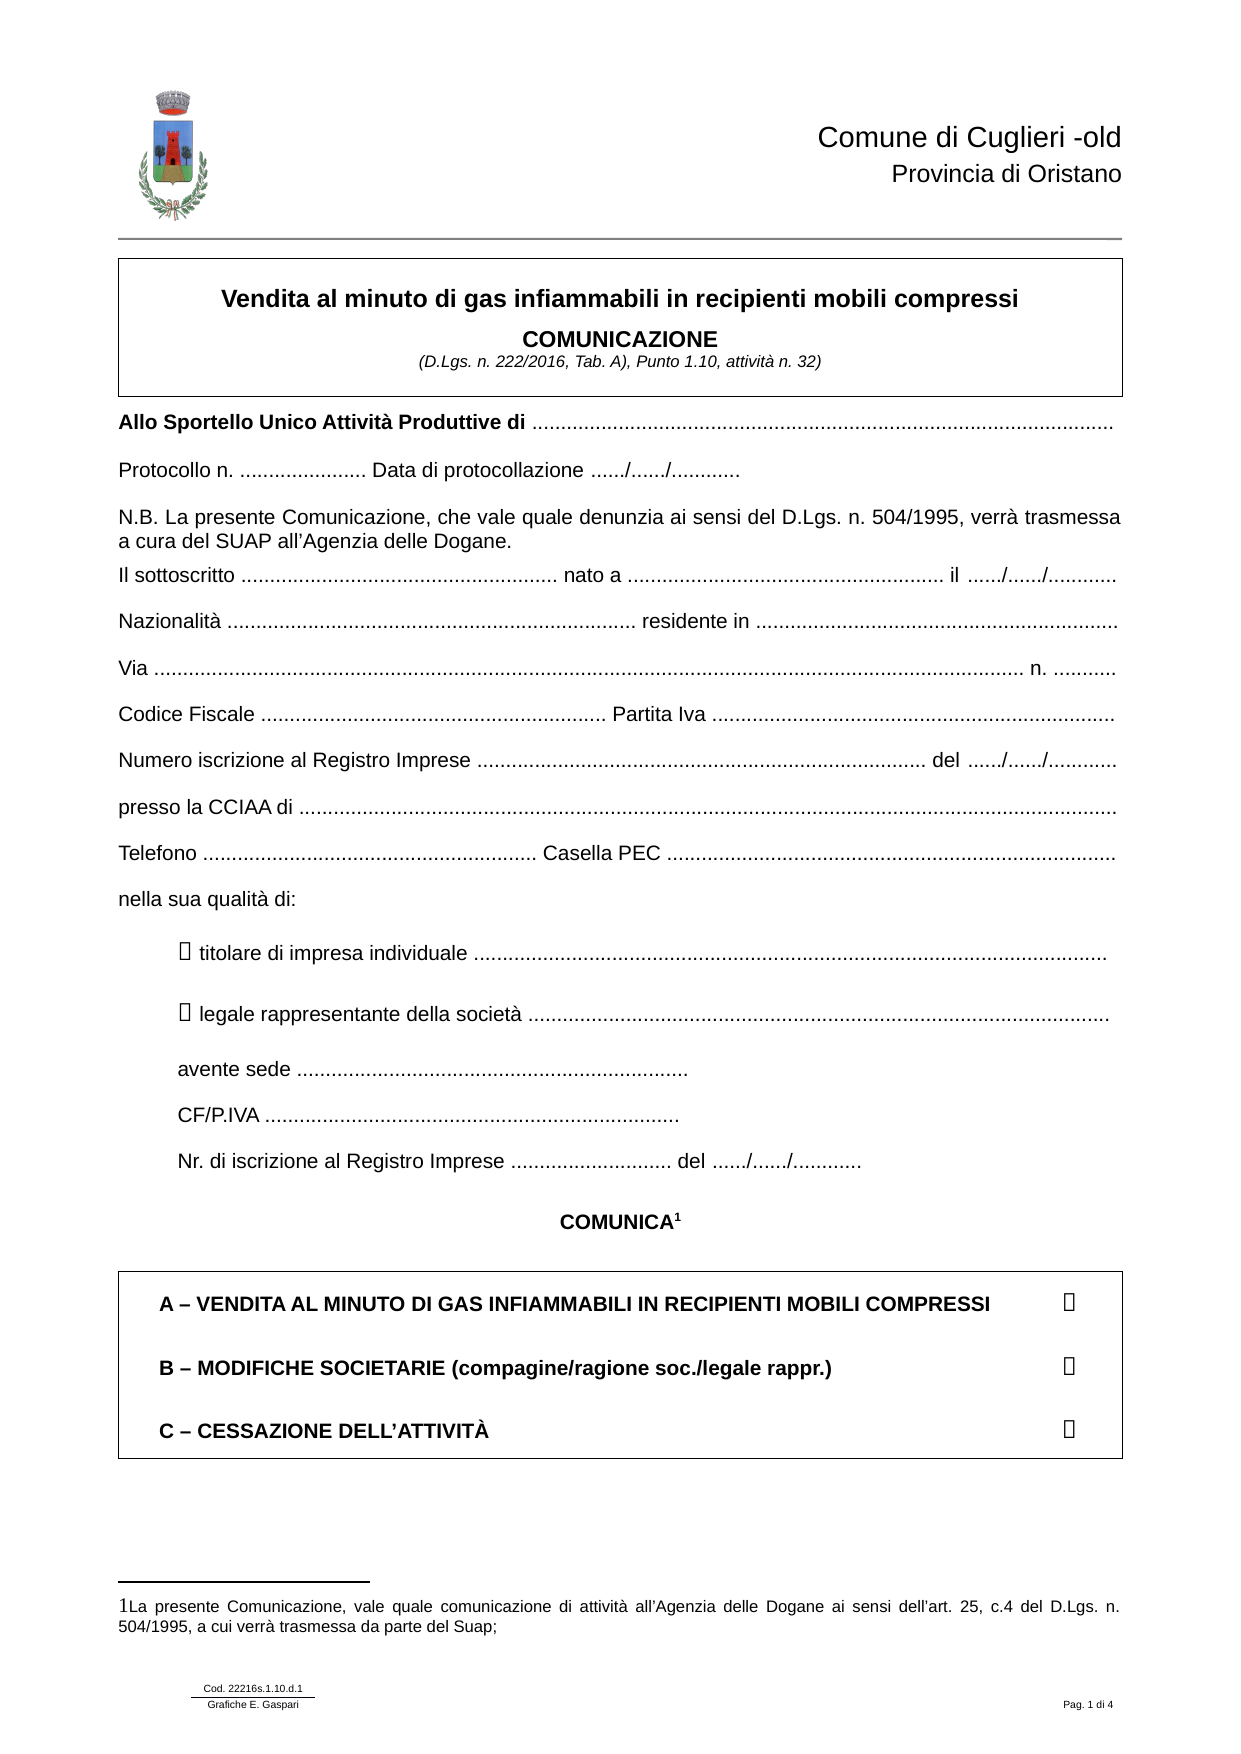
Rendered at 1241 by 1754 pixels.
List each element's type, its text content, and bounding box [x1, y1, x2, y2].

text presso la CCIAA di .............................................................................................................................................. [118, 794, 1122, 818]
text Via ....................................................................................................................................................... n. ........... [118, 656, 1122, 679]
text CF/P.IVA ........................................................................ [177, 1103, 1122, 1127]
text avente sede .................................................................... [177, 1057, 1122, 1081]
table_header A – VENDITA AL MINUTO DI GAS INFIAMMABILI IN RECIPIENTI MOBILI COMPRESSI  B – MODIFICHE SOCIETARIE (compagine/ragione soc./legale rappr.)  C – CESSAZIONE DELL’ATTIVITÀ  [119, 1272, 1122, 1458]
text Allo Sportello Unico Attività Produttive di ..................................................................................................... [118, 410, 1122, 434]
text COMUNICA [118, 1210, 1122, 1234]
text nella sua qualità di: [118, 887, 1122, 911]
text Nr. di iscrizione al Registro Imprese ............................ del ....../....../............ [177, 1149, 1122, 1173]
text Comune di Cuglieri -old [224, 121, 1122, 154]
text Il sottoscritto ....................................................... nato a ....................................................... il ....../....../............ [118, 563, 1122, 587]
text N.B. La presente Comunicazione, che vale quale denunzia ai sensi del D.Lgs. n. 504/1995, verrà trasmessa a cura del SUAP all’Agenzia delle Dogane. [118, 504, 1122, 552]
text Nazionalità ....................................................................... residente in ............................................................... [118, 609, 1122, 633]
text  titolare di impresa individuale .............................................................................................................. [177, 934, 1122, 968]
text Codice Fiscale ............................................................ Partita Iva ...................................................................... [118, 702, 1122, 726]
picture [122, 90, 224, 221]
text Protocollo n. ...................... Data di protocollazione ....../....../............ [118, 458, 1122, 482]
text Provincia di Oristano [224, 159, 1122, 188]
table_header Vendita al minuto di gas infiammabili in recipienti mobili compressi COMUNICAZIONE (D.Lgs. n. 222/2016, Tab. A), Punto 1.10, attività n. 32) [119, 259, 1122, 396]
text La presente Comunicazione, vale quale comunicazione di attività all’Agenzia delle Dogane ai sensi dell’art. 25, c.4 del D.Lgs. n. 504/1995, a cui verrà trasmessa da parte del Suap; [118, 1593, 1122, 1636]
text Numero iscrizione al Registro Imprese .............................................................................. del ....../....../............ [118, 748, 1122, 772]
text Telefono .......................................................... Casella PEC .............................................................................. [118, 841, 1122, 865]
text  legale rappresentante della società ..................................................................................................... [177, 995, 1122, 1029]
